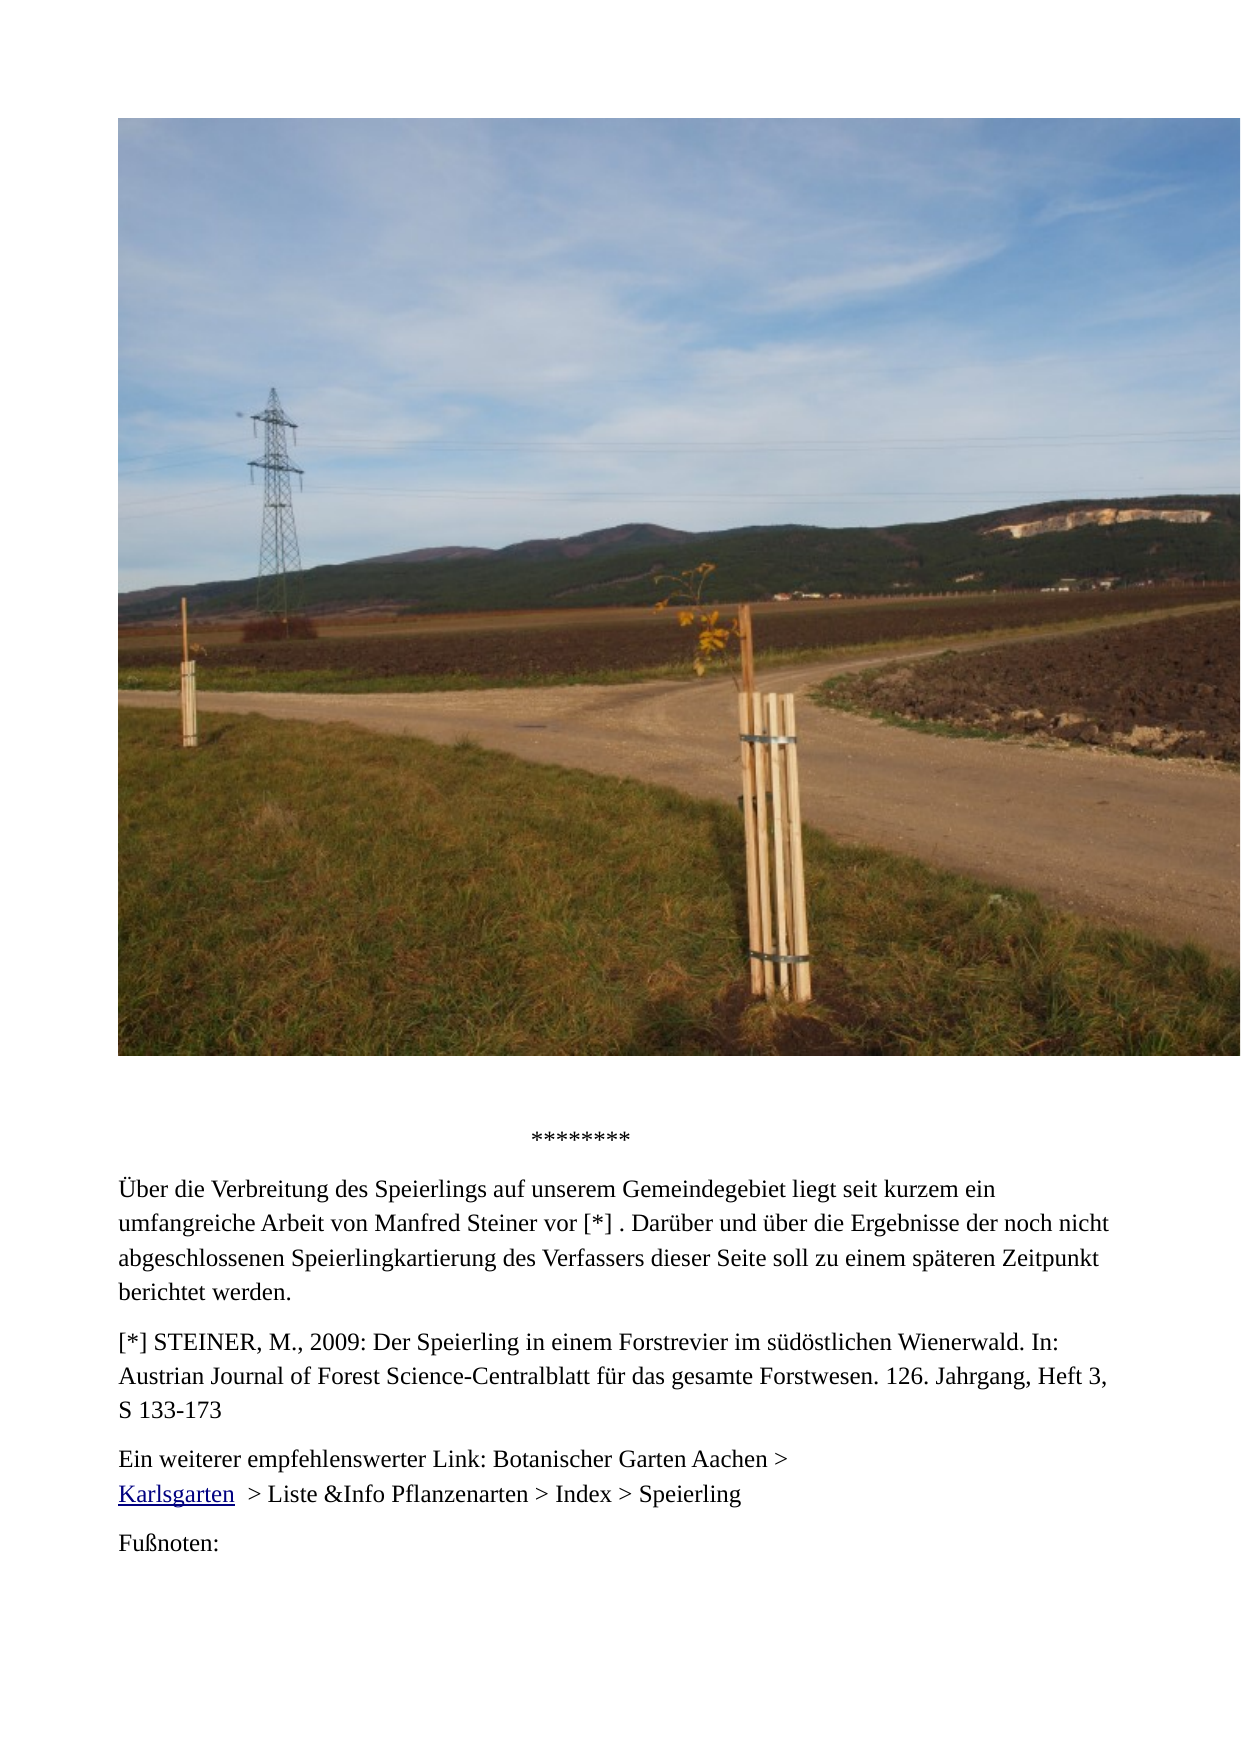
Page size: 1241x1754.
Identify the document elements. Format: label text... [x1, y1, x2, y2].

text ******** [118, 1125, 1122, 1154]
text Fußnoten: [118, 1528, 1122, 1557]
text [*] STEINER, M., 2009: Der Speierling in einem Forstrevier im südöstlichen Wienerwald. In: Austrian Journal of Forest Science-Centralblatt für das gesamte Forstwesen. 126. Jahrgang, Heft 3, S 133-173 [118, 1327, 1122, 1424]
picture [118, 118, 1241, 1056]
text Über die Verbreitung des Speierlings auf unserem Gemeindegebiet liegt seit kurzem ein umfangreiche Arbeit von Manfred Steiner vor [*] . Darüber und über die Ergebnisse der noch nicht abgeschlossenen Speierlingkartierung des Verfassers dieser Seite soll zu einem späteren Zeitpunkt berichtet werden. [118, 1174, 1122, 1306]
text Ein weiterer empfehlenswerter Link: Botanischer Garten Aachen > Karlsgarten > Liste &Info Pflanzenarten > Index > Speierling [118, 1444, 1122, 1508]
